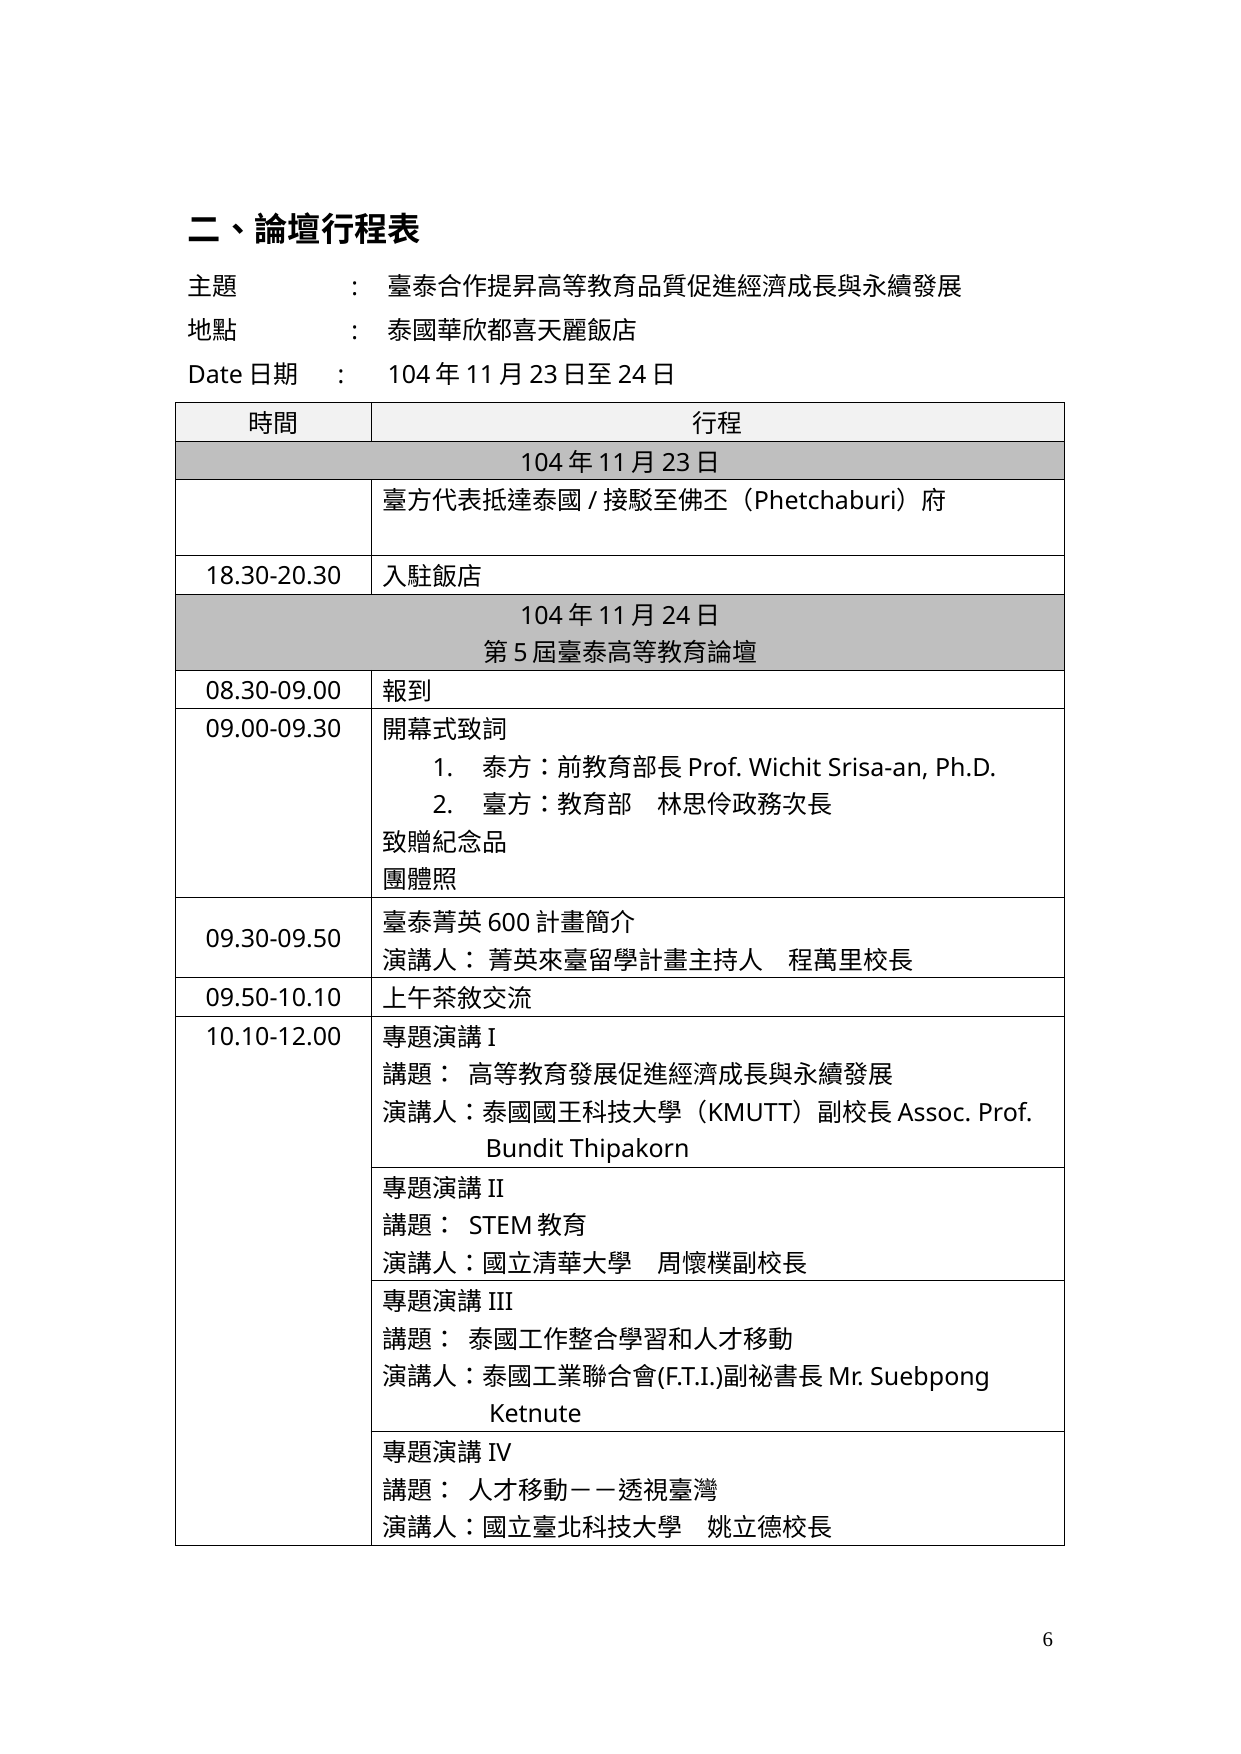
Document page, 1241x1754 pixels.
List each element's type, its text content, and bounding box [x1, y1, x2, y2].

table_cell 開幕式致詞 泰方：前教育部長Prof. Wichit Srisa-an, Ph.D. 臺方：教育部 林思伶政務次長 致贈紀念品 團體照 [372, 709, 1064, 897]
table_cell 104年11月23日 [176, 442, 1064, 479]
table_header 行程 [372, 403, 1064, 441]
table_cell [176, 480, 371, 555]
table_cell 10.10-12.00 [176, 1017, 371, 1545]
table_cell 臺泰菁英600計畫簡介 演講人： 菁英來臺留學計畫主持人 程萬里校長 [372, 898, 1064, 977]
table_cell 09.50-10.10 [176, 978, 371, 1016]
table_cell 08.30-09.00 [176, 671, 371, 708]
table_cell 臺方代表抵達泰國 / 接駁至佛丕（Phetchaburi）府 [372, 480, 1064, 555]
table_cell 09.00-09.30 [176, 709, 371, 897]
table_cell 104年11月24日 第5屆臺泰高等教育論壇 [176, 595, 1064, 670]
table_cell 入駐飯店 [372, 556, 1064, 594]
table_cell 專題演講 IV 講題： 人才移動－－透視臺灣 演講人：國立臺北科技大學 姚立德校長 [372, 1432, 1064, 1545]
table_cell 報到 [372, 671, 1064, 708]
table_cell 18.30-20.30 [176, 556, 371, 594]
subtitle 二、論壇行程表 [187, 189, 1053, 264]
table_cell 專題演講 III 講題： 泰國工作整合學習和人才移動 演講人：泰國工業聯合會(F.T.I.)副祕書長Mr. Suebpong Ketnute [372, 1281, 1064, 1431]
table_cell 09.30-09.50 [176, 898, 371, 977]
text Date日期 : 104年11月23日至24日 [187, 358, 1053, 389]
text 地點 : 泰國華欣都喜天麗飯店 [187, 314, 1053, 346]
table_cell 專題演講I 講題： 高等教育發展促進經濟成長與永續發展 演講人：泰國國王科技大學（KMUTT）副校長 Assoc. Prof. Bundit Thipakorn [372, 1017, 1064, 1167]
table_cell 上午茶敘交流 [372, 978, 1064, 1016]
table_header 時間 [176, 403, 371, 441]
table_cell 專題演講II 講題： STEM教育 演講人：國立清華大學 周懷樸副校長 [372, 1168, 1064, 1280]
text 主題 : 臺泰合作提昇高等教育品質促進經濟成長與永續發展 [187, 271, 1053, 302]
